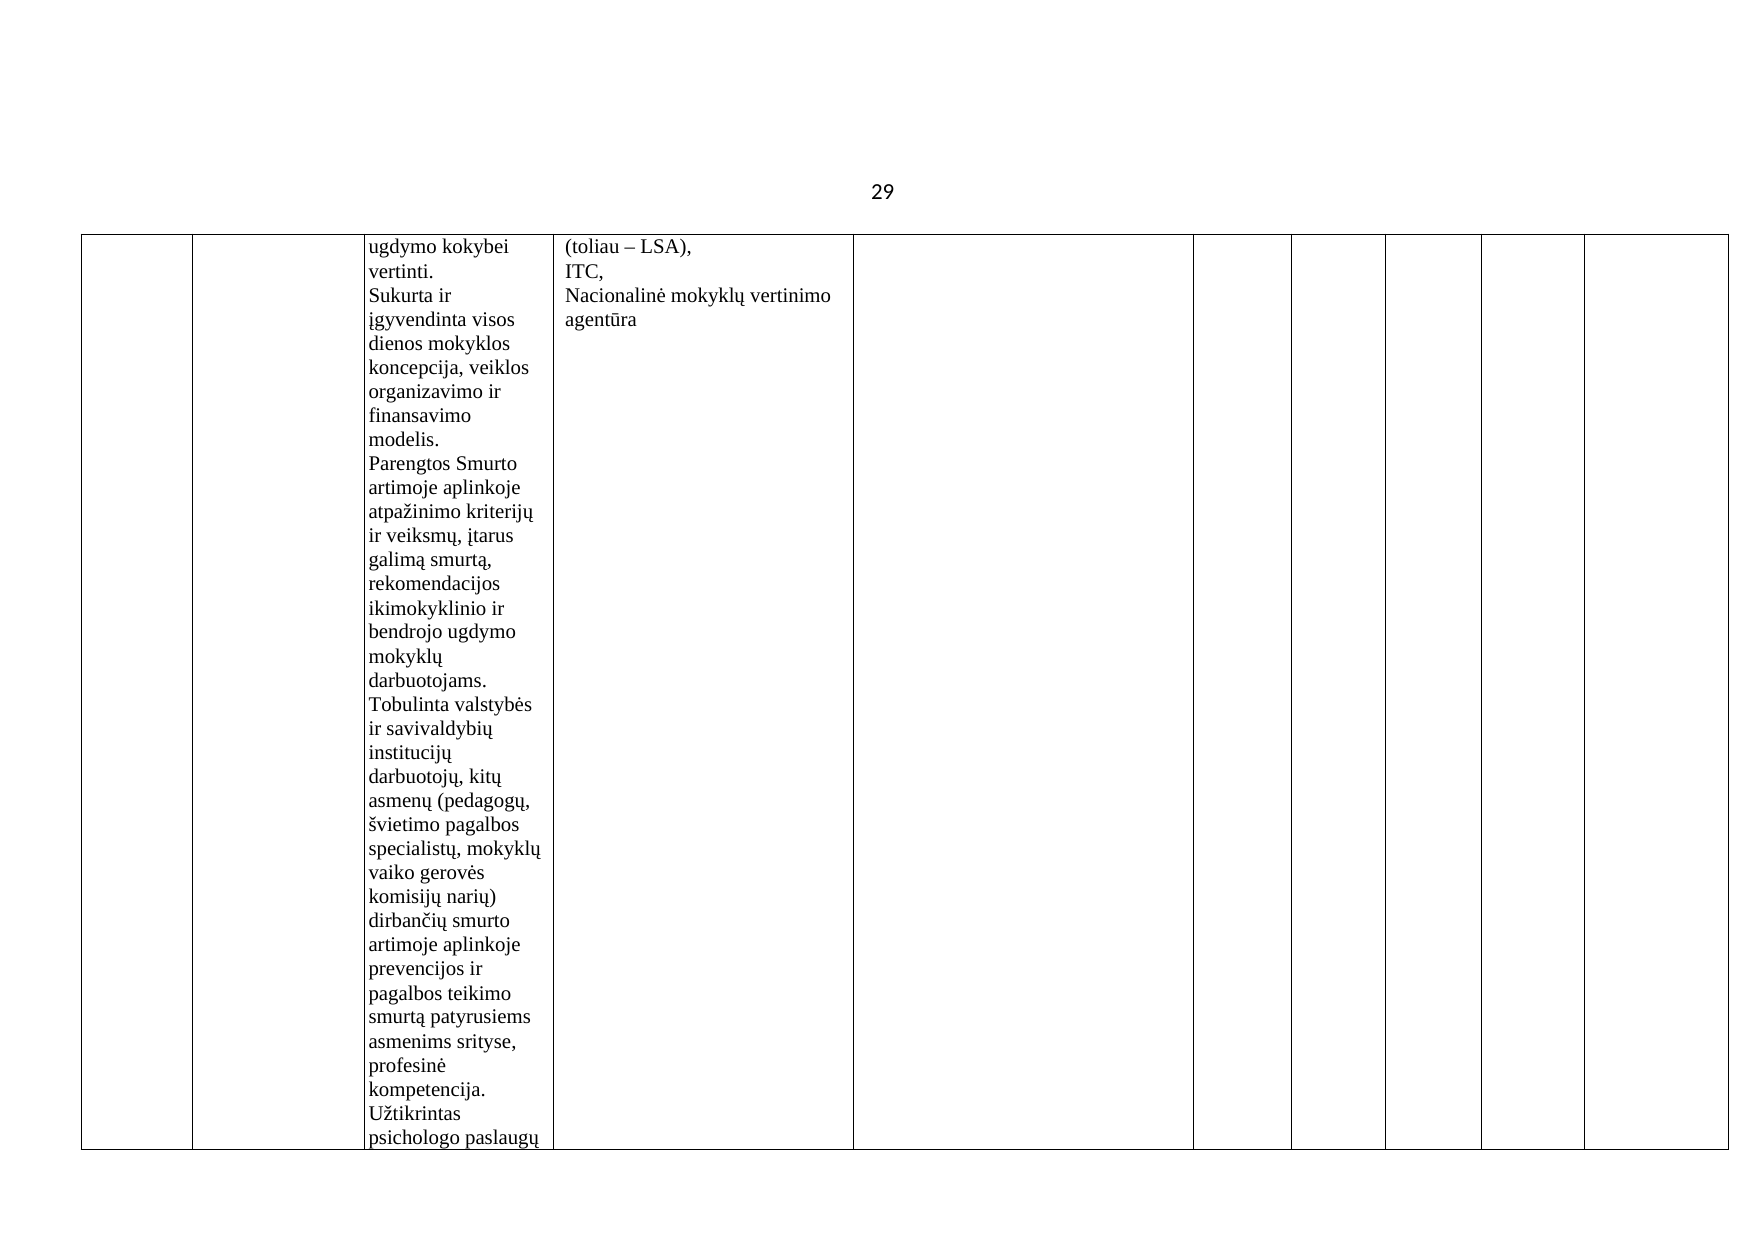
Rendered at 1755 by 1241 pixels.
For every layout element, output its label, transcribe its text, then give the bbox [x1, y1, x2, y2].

table_cell [1194, 235, 1291, 1149]
table_cell ugdymo kokybei vertinti. Sukurta ir įgyvendinta visos dienos mokyklos koncepcija, veiklos organizavimo ir finansavimo modelis. Parengtos Smurto artimoje aplinkoje atpažinimo kriterijų ir veiksmų, įtarus galimą smurtą, rekomendacijos ikimokyklinio ir bendrojo ugdymo mokyklų darbuotojams. Tobulinta valstybės ir savivaldybių institucijų darbuotojų, kitų asmenų (pedagogų, švietimo pagalbos specialistų, mokyklų vaiko gerovės komisijų narių) dirbančių smurto artimoje aplinkoje prevencijos ir pagalbos teikimo smurtą patyrusiems asmenims srityse, profesinė kompetencija. Užtikrintas psichologo paslaugų [365, 235, 553, 1149]
table_cell [1729, 234, 1735, 1149]
table_cell [1585, 235, 1728, 1149]
table_cell [1482, 235, 1584, 1149]
table_cell [1386, 235, 1481, 1149]
table_cell [193, 235, 364, 1149]
table_cell [82, 235, 192, 1149]
table_cell [854, 235, 1193, 1149]
table_cell (toliau – LSA), ITC, Nacionalinė mokyklų vertinimo agentūra [554, 235, 853, 1149]
table_cell [1292, 235, 1385, 1149]
